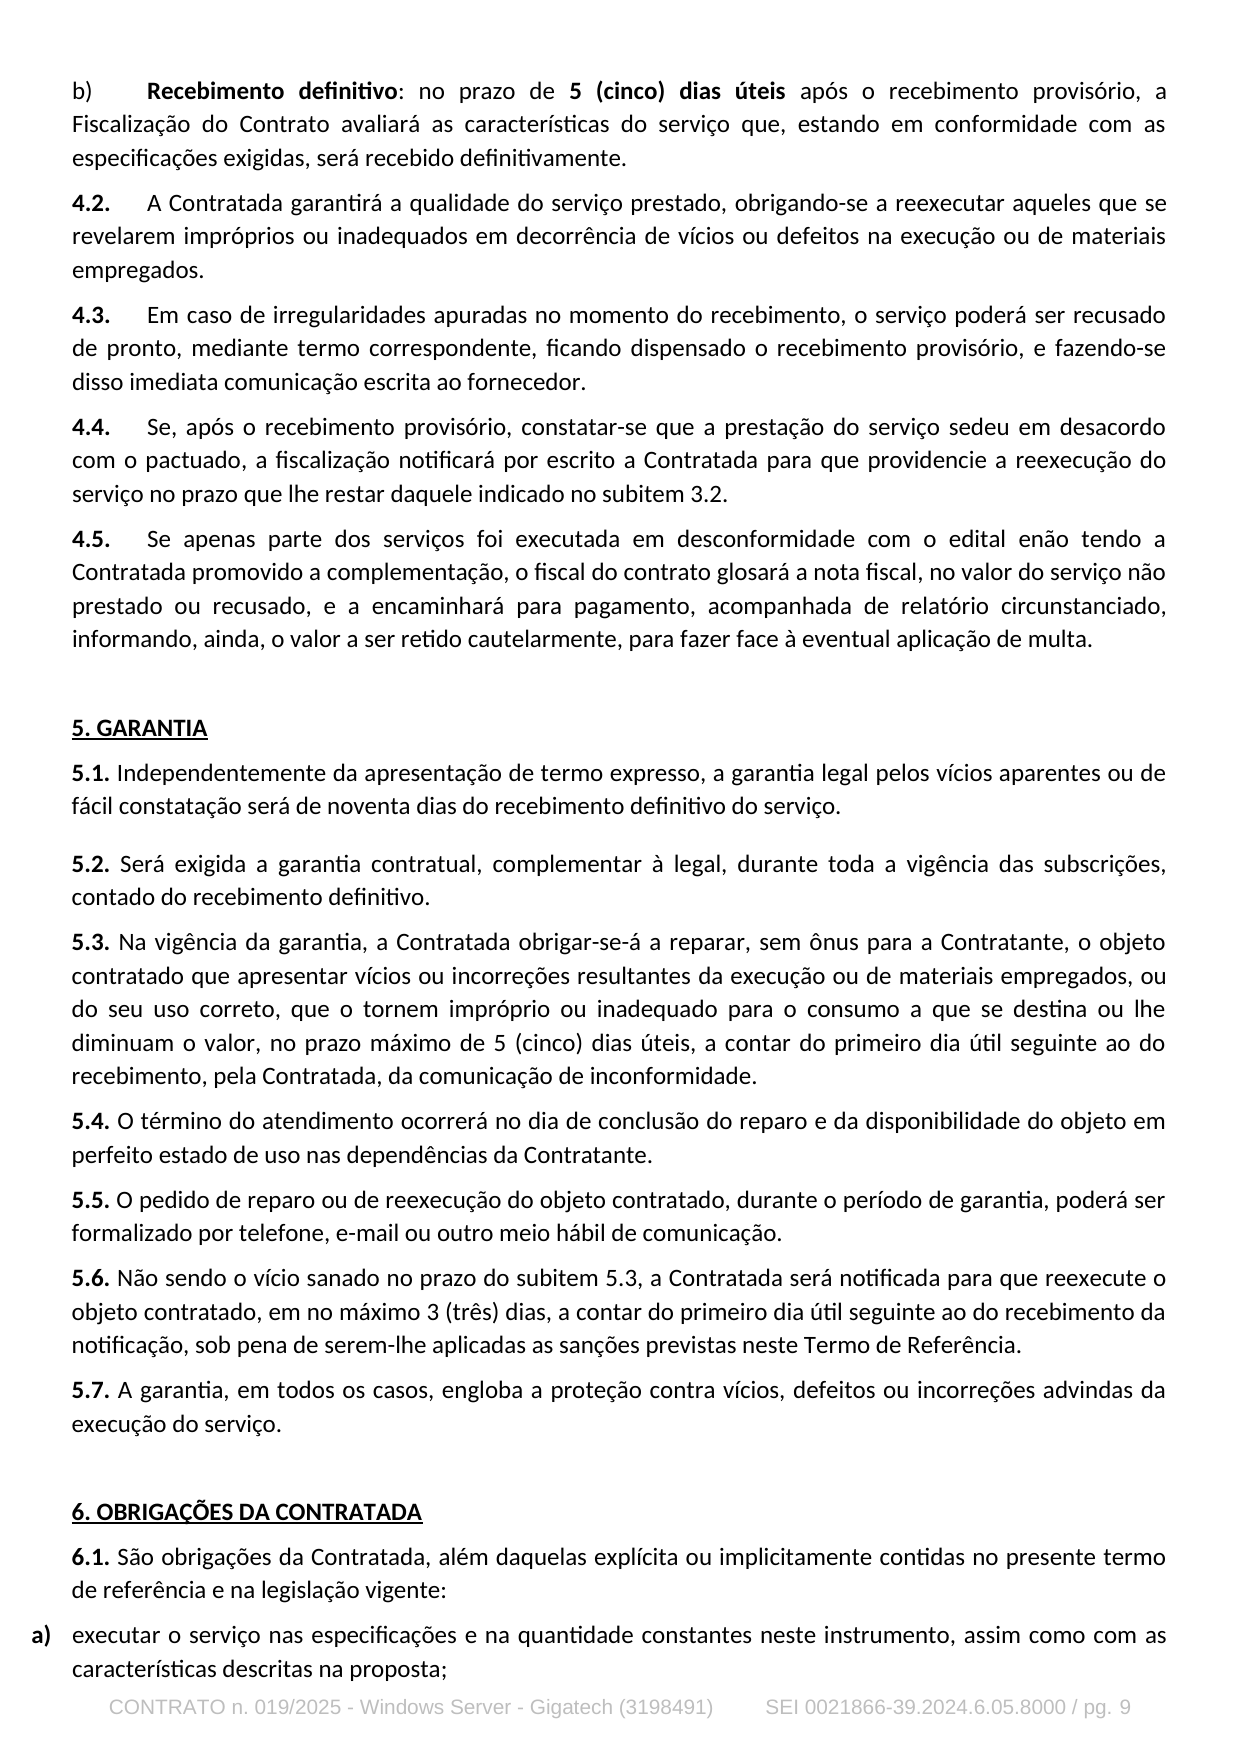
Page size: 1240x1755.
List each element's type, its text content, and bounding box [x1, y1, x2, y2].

list Recebimento definitivo: no prazo de 5 (cinco) dias úteis após o recebimento provisório, a Fiscalização do Contrato avaliará as características do serviço que, estando em conformidade com as especificações exigidas, será recebido definitivamente. [72, 75, 1168, 173]
text 5.2. Será exigida a garantia contratual, complementar à legal, durante toda a vigência das subscrições, contado do recebimento definitivo. [71, 848, 1168, 912]
text 5.1. Independentemente da apresentação de termo expresso, a garantia legal pelos vícios aparentes ou de fácil constatação será de noventa dias do recebimento definitivo do serviço. [71, 757, 1168, 821]
list Em caso de irregularidades apuradas no momento do recebimento, o serviço poderá ser recusado de pronto, mediante termo correspondente, ficando dispensado o recebimento provisório, e fazendo-se disso imediata comunicação escrita ao fornecedor. [72, 299, 1168, 397]
list executar o serviço nas especificações e na quantidade constantes neste instrumento, assim como com as características descritas na proposta; [31, 1619, 1168, 1683]
text 5.5. O pedido de reparo ou de reexecução do objeto contratado, durante o período de garantia, poderá ser formalizado por telefone, e-mail ou outro meio hábil de comunicação. [71, 1184, 1168, 1248]
subtitle 6. OBRIGAÇÕES DA CONTRATADA [71, 1496, 1170, 1527]
subtitle 5. GARANTIA [71, 712, 1170, 742]
text 5.4. O término do atendimento ocorrerá no dia de conclusão do reparo e da disponibilidade do objeto em perfeito estado de uso nas dependências da Contratante. [71, 1105, 1168, 1169]
text 5.3. Na vigência da garantia, a Contratada obrigar-se-á a reparar, sem ônus para a Contratante, o objeto contratado que apresentar vícios ou incorreções resultantes da execução ou de materiais empregados, ou do seu uso correto, que o tornem impróprio ou inadequado para o consumo a que se destina ou lhe diminuam o valor, no prazo máximo de 5 (cinco) dias úteis, a contar do primeiro dia útil seguinte ao do recebimento, pela Contratada, da comunicação de inconformidade. [71, 926, 1168, 1091]
list Se apenas parte dos serviços foi executada em desconformidade com o edital enão tendo a Contratada promovido a complementação, o fiscal do contrato glosará a nota fiscal, no valor do serviço não prestado ou recusado, e a encaminhará para pagamento, acompanhada de relatório circunstanciado, informando, ainda, o valor a ser retido cautelarmente, para fazer face à eventual aplicação de multa. [72, 523, 1168, 654]
list A Contratada garantirá a qualidade do serviço prestado, obrigando-se a reexecutar aqueles que se revelarem impróprios ou inadequados em decorrência de vícios ou defeitos na execução ou de materiais empregados. [72, 187, 1168, 284]
text 5.6. Não sendo o vício sanado no prazo do subitem 5.3, a Contratada será notificada para que reexecute o objeto contratado, em no máximo 3 (três) dias, a contar do primeiro dia útil seguinte ao do recebimento da notificação, sob pena de serem-lhe aplicadas as sanções previstas neste Termo de Referência. [71, 1262, 1168, 1360]
list Se, após o recebimento provisório, constatar-se que a prestação do serviço sedeu em desacordo com o pactuado, a fiscalização notificará por escrito a Contratada para que providencie a reexecução do serviço no prazo que lhe restar daquele indicado no subitem 3.2. [72, 411, 1168, 508]
text 6.1. São obrigações da Contratada, além daquelas explícita ou implicitamente contidas no presente termo de referência e na legislação vigente: [71, 1541, 1168, 1605]
text 5.7. A garantia, em todos os casos, engloba a proteção contra vícios, defeitos ou incorreções advindas da execução do serviço. [71, 1374, 1168, 1438]
